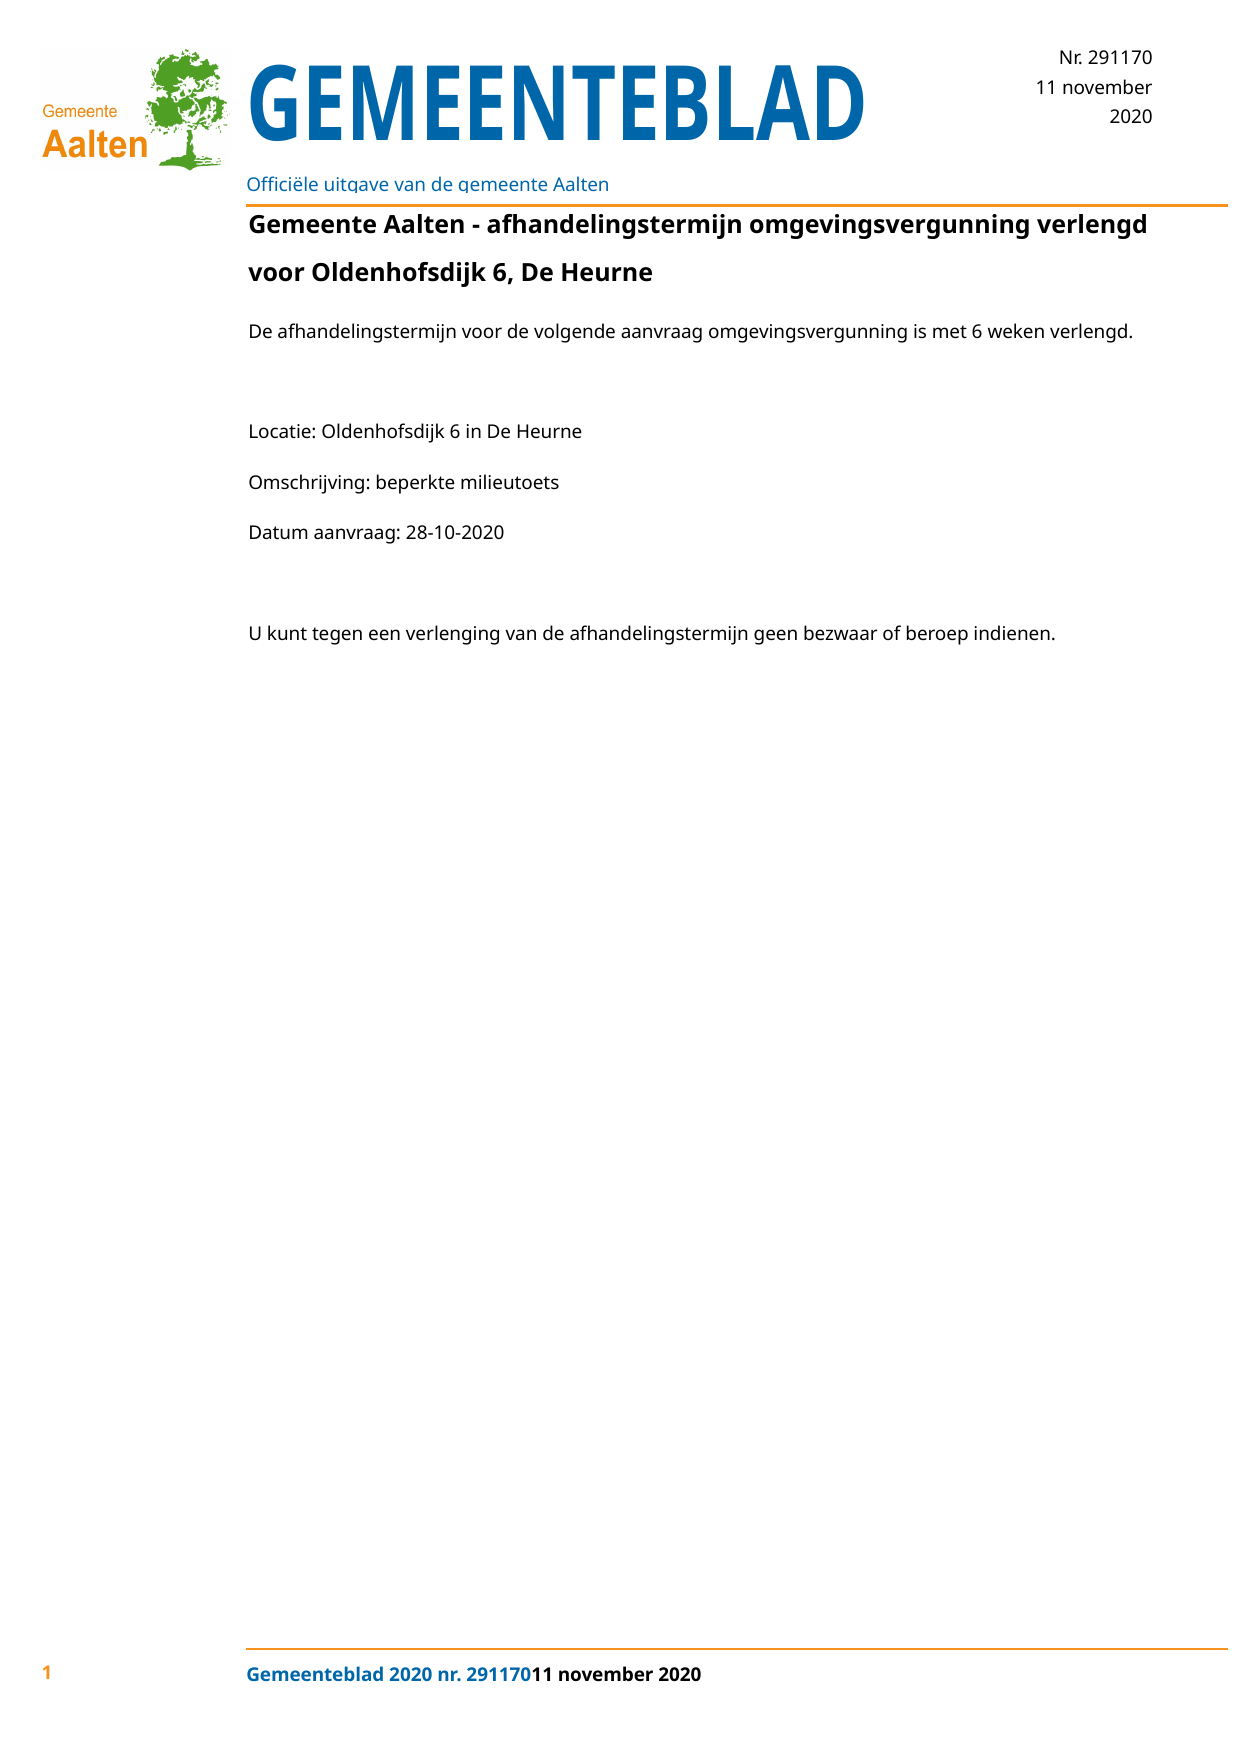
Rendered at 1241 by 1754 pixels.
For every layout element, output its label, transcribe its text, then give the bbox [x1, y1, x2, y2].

text Datum aanvraag: 28-10-2020 [248, 519, 1152, 545]
text Gemeente Aalten - afhandelingstermijn omgevingsvergunning verlengd voor Oldenhofsdijk 6, De Heurne [248, 207, 1152, 288]
picture [41, 47, 231, 172]
text U kunt tegen een verlenging van de afhandelingstermijn geen bezwaar of beroep indienen. [248, 620, 1152, 646]
text De afhandelingstermijn voor de volgende aanvraag omgevingsvergunning is met 6 weken verlengd. [248, 318, 1152, 344]
text Locatie: Oldenhofsdijk 6 in De Heurne [248, 419, 1152, 444]
text Omschrijving: beperkte milieutoets [248, 469, 1152, 495]
